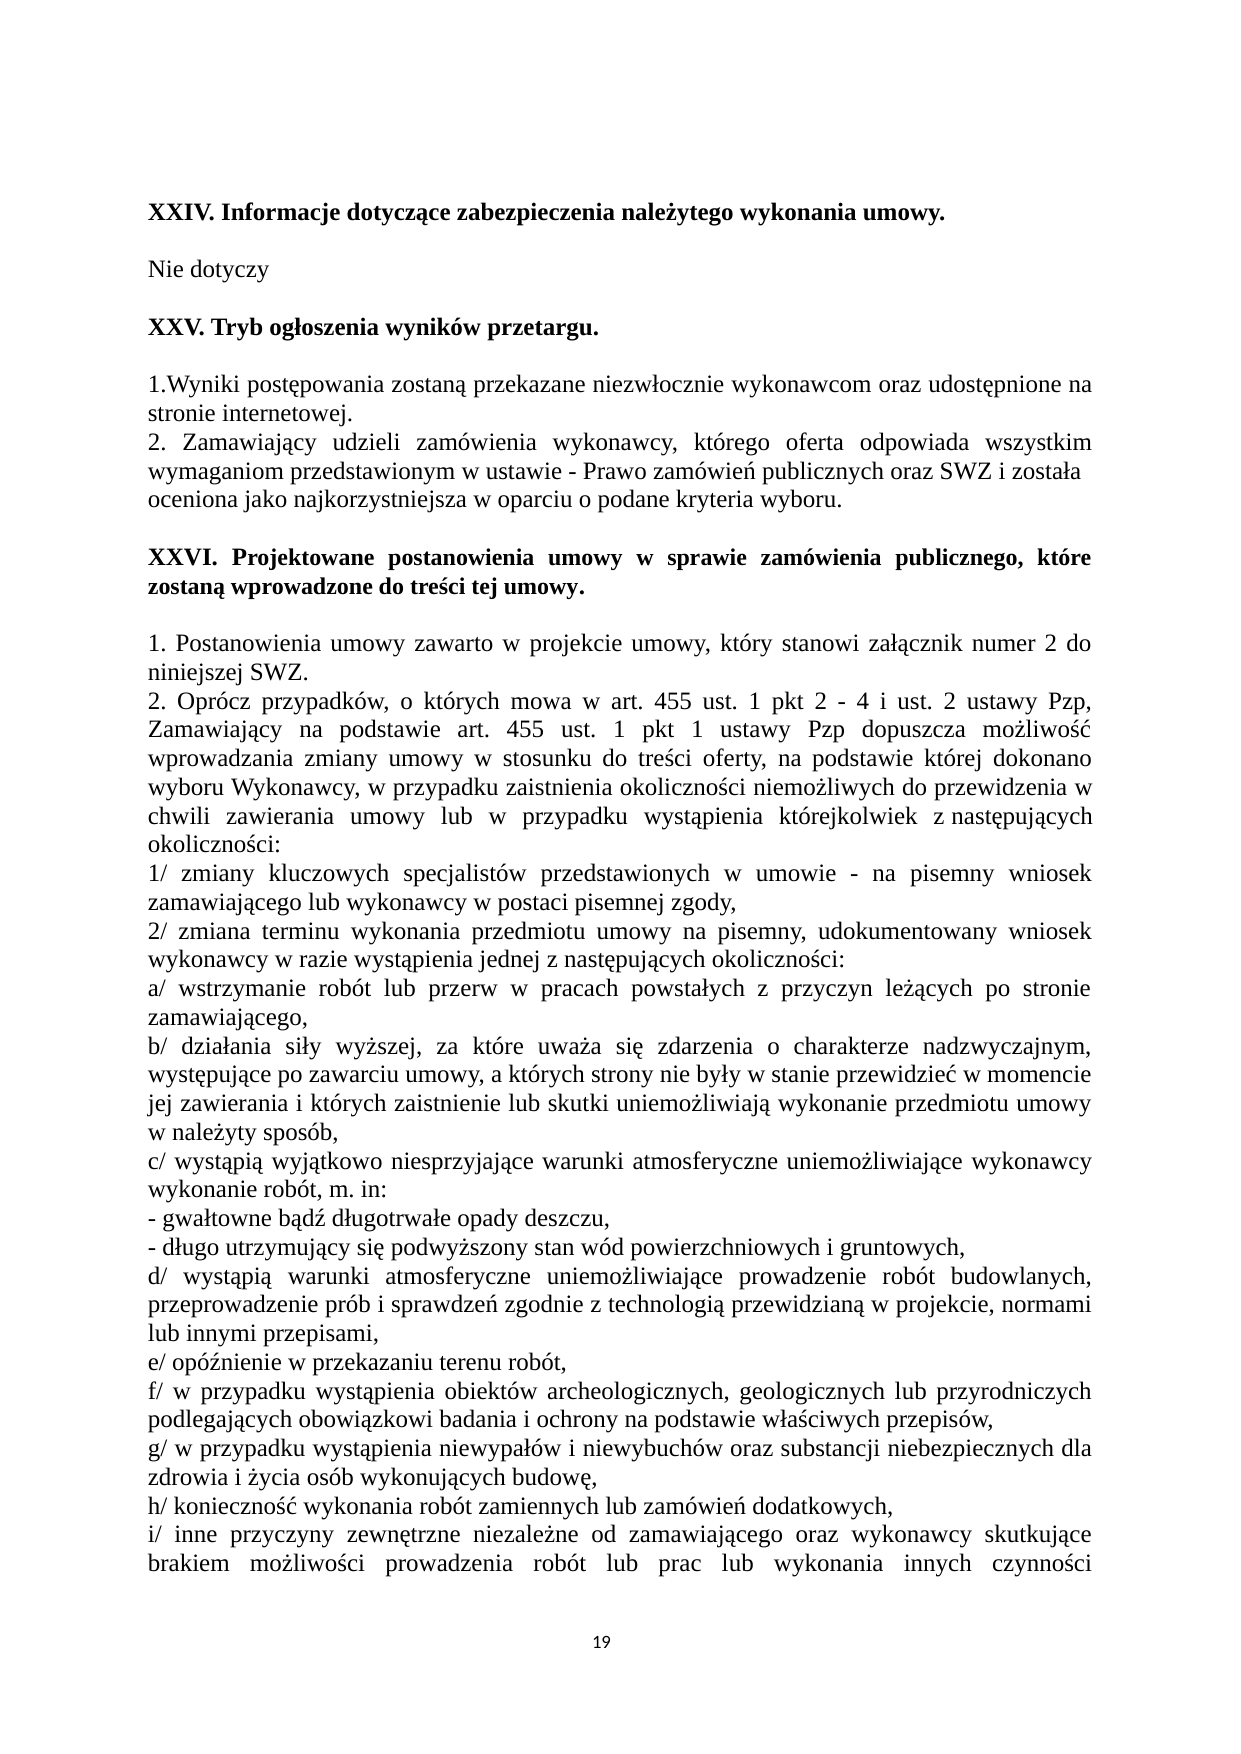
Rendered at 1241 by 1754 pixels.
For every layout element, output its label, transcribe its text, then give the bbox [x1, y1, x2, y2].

text d/ wystąpią warunki atmosferyczne uniemożliwiające prowadzenie robót budowlanych, przeprowadzenie prób i sprawdzeń zgodnie z technologią przewidzianą w projekcie, normami lub innymi przepisami, [148, 1261, 1093, 1347]
text Nie dotyczy [148, 254, 1093, 283]
text h/ konieczność wykonania robót zamiennych lub zamówień dodatkowych, [148, 1491, 1093, 1519]
text f/ w przypadku wystąpienia obiektów archeologicznych, geologicznych lub przyrodniczych podlegających obowiązkowi badania i ochrony na podstawie właściwych przepisów, [148, 1376, 1093, 1433]
text g/ w przypadku wystąpienia niewypałów i niewybuchów oraz substancji niebezpiecznych dla zdrowia i życia osób wykonujących budowę, [148, 1433, 1093, 1491]
text c/ wystąpią wyjątkowo niesprzyjające warunki atmosferyczne uniemożliwiające wykonawcy wykonanie robót, m. in: [148, 1146, 1093, 1203]
text a/ wstrzymanie robót lub przerw w pracach powstałych z przyczyn leżących po stronie zamawiającego, [148, 973, 1093, 1031]
text - długo utrzymujący się podwyższony stan wód powierzchniowych i gruntowych, [148, 1232, 1093, 1261]
text b/ działania siły wyższej, za które uważa się zdarzenia o charakterze nadzwyczajnym, występujące po zawarciu umowy, a których strony nie były w stanie przewidzieć w momencie jej zawierania i których zaistnienie lub skutki uniemożliwiają wykonanie przedmiotu umowy w należyty sposób, [148, 1031, 1093, 1146]
text XXV. Tryb ogłoszenia wyników przetargu. [148, 312, 1093, 341]
text XXIV. Informacje dotyczące zabezpieczenia należytego wykonania umowy. [148, 197, 1093, 226]
text 2. Oprócz przypadków, o których mowa w art. 455 ust. 1 pkt 2 - 4 i ust. 2 ustawy Pzp, Zamawiający na podstawie art. 455 ust. 1 pkt 1 ustawy Pzp dopuszcza możliwość wprowadzania zmiany umowy w stosunku do treści oferty, na podstawie której dokonano wyboru Wykonawcy, w przypadku zaistnienia okoliczności niemożliwych do przewidzenia w chwili zawierania umowy lub w przypadku wystąpienia którejkolwiek z następujących okoliczności: [148, 686, 1093, 858]
text e/ opóźnienie w przekazaniu terenu robót, [148, 1347, 1093, 1376]
text - gwałtowne bądź długotrwałe opady deszczu, [148, 1203, 1093, 1232]
text 1. Postanowienia umowy zawarto w projekcie umowy, który stanowi załącznik numer 2 do niniejszej SWZ. [148, 628, 1093, 686]
text 1/ zmiany kluczowych specjalistów przedstawionych w umowie - na pisemny wniosek zamawiającego lub wykonawcy w postaci pisemnej zgody, [148, 858, 1093, 916]
text 1.Wyniki postępowania zostaną przekazane niezwłocznie wykonawcom oraz udostępnione na stronie internetowej. [148, 369, 1093, 427]
text XXVI. Projektowane postanowienia umowy w sprawie zamówienia publicznego, które zostaną wprowadzone do treści tej umowy. [148, 542, 1093, 599]
text 2. Zamawiający udzieli zamówienia wykonawcy, którego oferta odpowiada wszystkim wymaganiom przedstawionym w ustawie - Prawo zamówień publicznych oraz SWZ i została [148, 427, 1093, 484]
text oceniona jako najkorzystniejsza w oparciu o podane kryteria wyboru. [148, 484, 1093, 513]
text i/ inne przyczyny zewnętrzne niezależne od zamawiającego oraz wykonawcy skutkujące brakiem możliwości prowadzenia robót lub prac lub wykonania innych czynności [148, 1519, 1093, 1577]
text 2/ zmiana terminu wykonania przedmiotu umowy na pisemny, udokumentowany wniosek wykonawcy w razie wystąpienia jednej z następujących okoliczności: [148, 916, 1093, 973]
